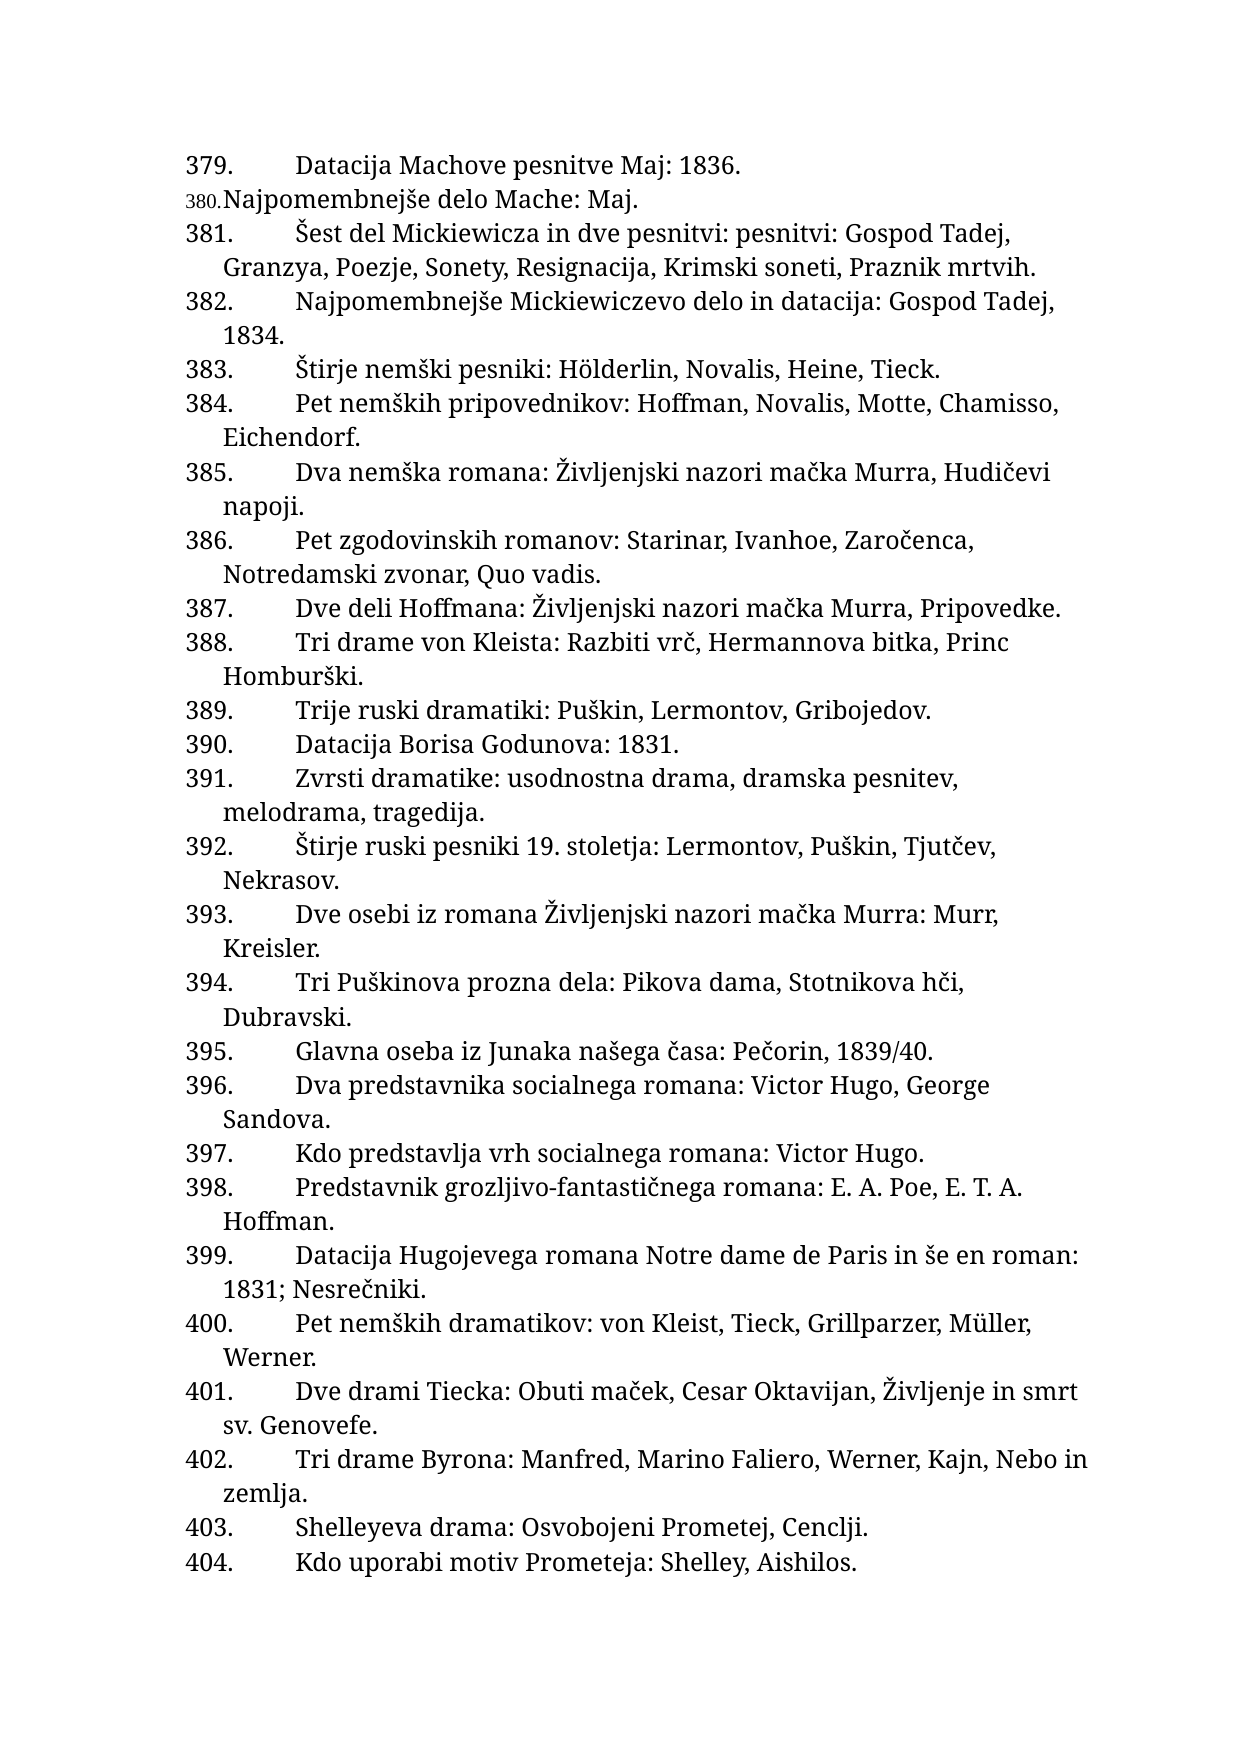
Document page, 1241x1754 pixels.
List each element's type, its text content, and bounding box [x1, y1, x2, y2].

list Dve deli Hoffmana: Življenjski nazori mačka Murra, Pripovedke. [185, 590, 1093, 624]
list Pet nemških dramatikov: von Kleist, Tieck, Grillparzer, Müller, Werner. [185, 1306, 1093, 1374]
list Datacija Machove pesnitve Maj: 1836. [185, 148, 1093, 182]
list Glavna oseba iz Junaka našega časa: Pečorin, 1839/40. [185, 1033, 1093, 1067]
list Štirje nemški pesniki: Hölderlin, Novalis, Heine, Tieck. [185, 352, 1093, 386]
list Dva predstavnika socialnega romana: Victor Hugo, George Sandova. [185, 1067, 1093, 1135]
list Shelleyeva drama: Osvobojeni Prometej, Cenclji. [185, 1510, 1093, 1544]
list Pet zgodovinskih romanov: Starinar, Ivanhoe, Zaročenca, Notredamski zvonar, Quo vadis. [185, 522, 1093, 590]
list Predstavnik grozljivo-fantastičnega romana: E. A. Poe, E. T. A. Hoffman. [185, 1169, 1093, 1238]
list Kdo uporabi motiv Prometeja: Shelley, Aishilos. [185, 1544, 1093, 1578]
list Tri drame Byrona: Manfred, Marino Faliero, Werner, Kajn, Nebo in zemlja. [185, 1442, 1093, 1510]
list Pet nemških pripovednikov: Hoffman, Novalis, Motte, Chamisso, Eichendorf. [185, 386, 1093, 454]
list Kdo predstavlja vrh socialnega romana: Victor Hugo. [185, 1135, 1093, 1169]
list Tri Puškinova prozna dela: Pikova dama, Stotnikova hči, Dubravski. [185, 965, 1093, 1033]
list Dve drami Tiecka: Obuti maček, Cesar Oktavijan, Življenje in smrt sv. Genovefe. [185, 1374, 1093, 1442]
list Štirje ruski pesniki 19. stoletja: Lermontov, Puškin, Tjutčev, Nekrasov. [185, 829, 1093, 897]
list Datacija Hugojevega romana Notre dame de Paris in še en roman: 1831; Nesrečniki. [185, 1238, 1093, 1306]
list Zvrsti dramatike: usodnostna drama, dramska pesnitev, melodrama, tragedija. [185, 761, 1093, 829]
list Trije ruski dramatiki: Puškin, Lermontov, Gribojedov. [185, 693, 1093, 727]
list Dve osebi iz romana Življenjski nazori mačka Murra: Murr, Kreisler. [185, 897, 1093, 965]
list Najpomembnejše Mickiewiczevo delo in datacija: Gospod Tadej, 1834. [185, 284, 1093, 352]
list Datacija Borisa Godunova: 1831. [185, 727, 1093, 761]
list Tri drame von Kleista: Razbiti vrč, Hermannova bitka, Princ Homburški. [185, 624, 1093, 693]
list Najpomembnejše delo Mache: Maj. [185, 182, 1093, 216]
list Šest del Mickiewicza in dve pesnitvi: pesnitvi: Gospod Tadej, Granzya, Poezje, Sonety, Resignacija, Krimski soneti, Praznik mrtvih. [185, 216, 1093, 284]
list Dva nemška romana: Življenjski nazori mačka Murra, Hudičevi napoji. [185, 454, 1093, 522]
